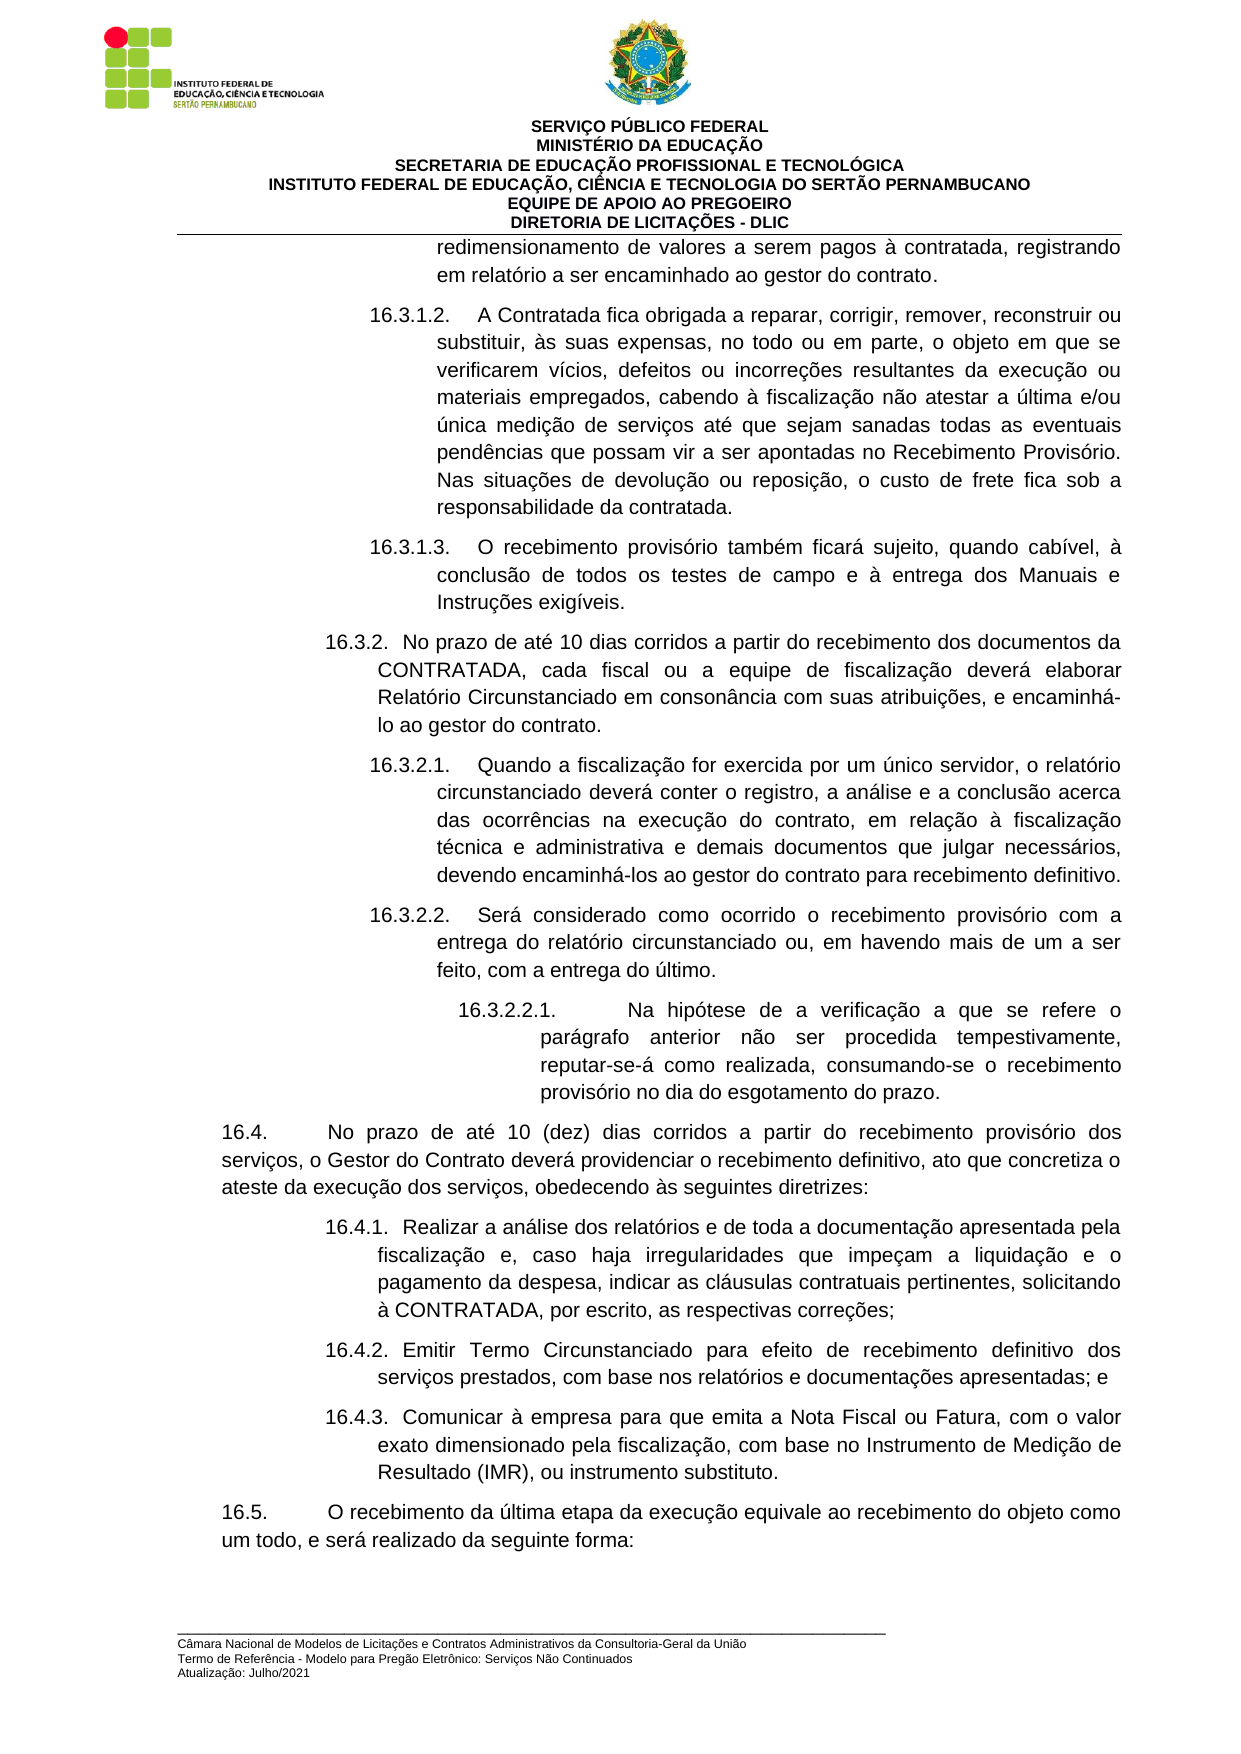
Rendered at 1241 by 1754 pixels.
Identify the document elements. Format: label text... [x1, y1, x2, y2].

list No prazo de até 10 dias corridos a partir do recebimento dos documentos da CONTRATADA, cada fiscal ou a equipe de fiscalização deverá elaborar Relatório Circunstanciado em consonância com suas atribuições, e encaminhá-lo ao gestor do contrato. [325, 630, 1122, 737]
list Será considerado como ocorrido o recebimento provisório com a entrega do relatório circunstanciado ou, em havendo mais de um a ser feito, com a entrega do último. [369, 903, 1122, 982]
list Na hipótese de a verificação a que se refere o parágrafo anterior não ser procedida tempestivamente, reputar-se-á como realizada, consumando-se o recebimento provisório no dia do esgotamento do prazo. [458, 998, 1122, 1104]
picture [96, 24, 331, 113]
list Comunicar à empresa para que emita a Nota Fiscal ou Fatura, com o valor exato dimensionado pela fiscalização, com base no Instrumento de Medição de Resultado (IMR), ou instrumento substituto. [325, 1405, 1122, 1484]
list Emitir Termo Circunstanciado para efeito de recebimento definitivo dos serviços prestados, com base nos relatórios e documentações apresentadas; e [325, 1338, 1122, 1389]
list O recebimento da última etapa da execução equivale ao recebimento do objeto como um todo, e será realizado da seguinte forma: [221, 1500, 1122, 1552]
list Quando a fiscalização for exercida por um único servidor, o relatório circunstanciado deverá conter o registro, a análise e a conclusão acerca das ocorrências na execução do contrato, em relação à fiscalização técnica e administrativa e demais documentos que julgar necessários, devendo encaminhá-los ao gestor do contrato para recebimento definitivo. [369, 753, 1122, 887]
list A Contratada fica obrigada a reparar, corrigir, remover, reconstruir ou substituir, às suas expensas, no todo ou em parte, o objeto em que se verificarem vícios, defeitos ou incorreções resultantes da execução ou materiais empregados, cabendo à fiscalização não atestar a última e/ou única medição de serviços até que sejam sanadas todas as eventuais pendências que possam vir a ser apontadas no Recebimento Provisório. Nas situações de devolução ou reposição, o custo de frete fica sob a responsabilidade da contratada. [369, 303, 1122, 519]
list O recebimento provisório também ficará sujeito, quando cabível, à conclusão de todos os testes de campo e à entrega dos Manuais e Instruções exigíveis. [369, 535, 1122, 614]
list No prazo de até 10 (dez) dias corridos a partir do recebimento provisório dos serviços, o Gestor do Contrato deverá providenciar o recebimento definitivo, ato que concretiza o ateste da execução dos serviços, obedecendo às seguintes diretrizes: [221, 1120, 1122, 1199]
picture [604, 19, 692, 105]
list Realizar a análise dos relatórios e de toda a documentação apresentada pela fiscalização e, caso haja irregularidades que impeçam a liquidação e o pagamento da despesa, indicar as cláusulas contratuais pertinentes, solicitando à CONTRATADA, por escrito, as respectivas correções; [325, 1215, 1122, 1322]
list redimensionamento de valores a serem pagos à contratada, registrando em relatório a ser encaminhado ao gestor do contrato. [369, 235, 1122, 287]
